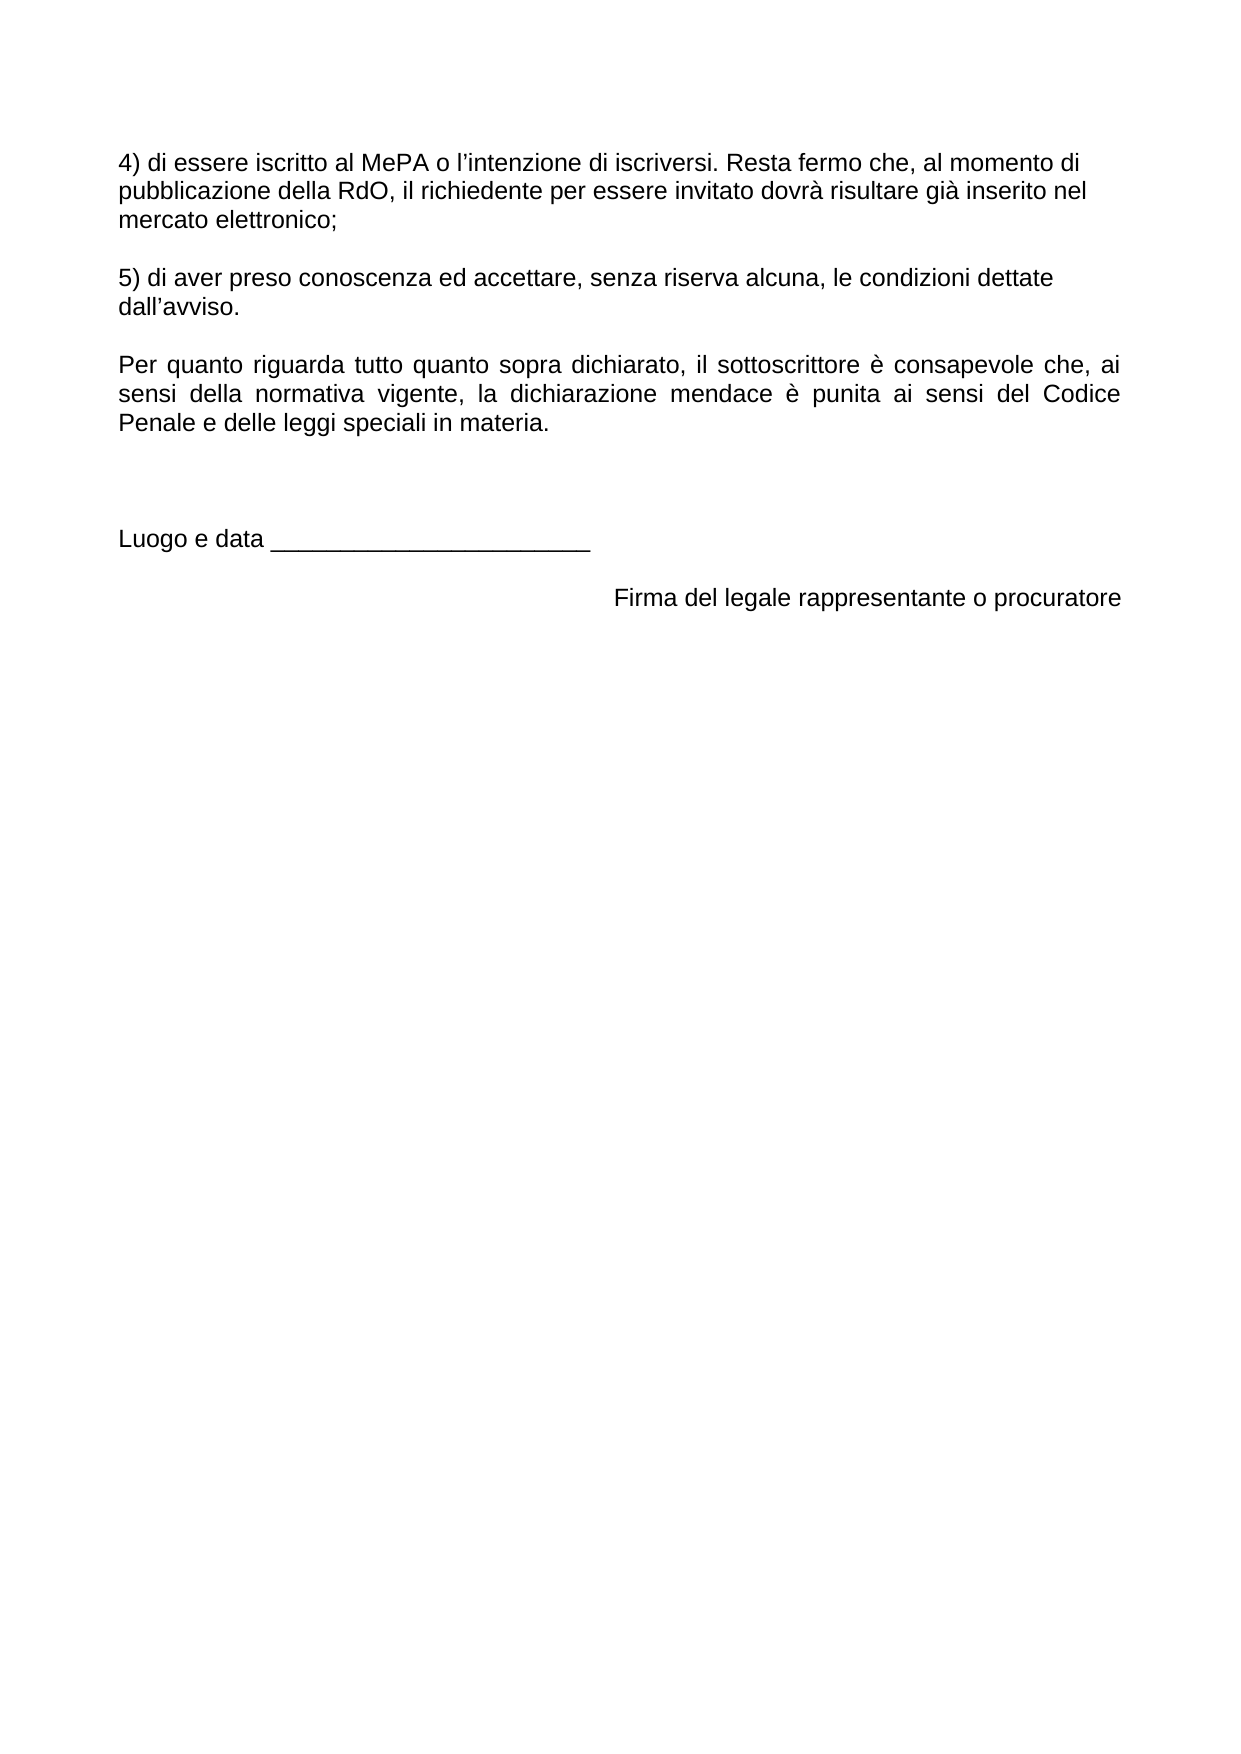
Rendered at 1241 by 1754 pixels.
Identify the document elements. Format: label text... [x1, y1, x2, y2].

text Per quanto riguarda tutto quanto sopra dichiarato, il sottoscrittore è consapevole che, ai sensi della normativa vigente, la dichiarazione mendace è punita ai sensi del Codice Penale e delle leggi speciali in materia. [118, 350, 1122, 437]
text 5) di aver preso conoscenza ed accettare, senza riserva alcuna, le condizioni dettate dall’avviso. [118, 263, 1122, 321]
text Firma del legale rappresentante o procuratore [118, 582, 1122, 611]
text 4) di essere iscritto al MePA o l’intenzione di iscriversi. Resta fermo che, al momento di pubblicazione della RdO, il richiedente per essere invitato dovrà risultare già inserito nel mercato elettronico; [118, 148, 1122, 234]
text Luogo e data _______________________ [118, 524, 1122, 553]
